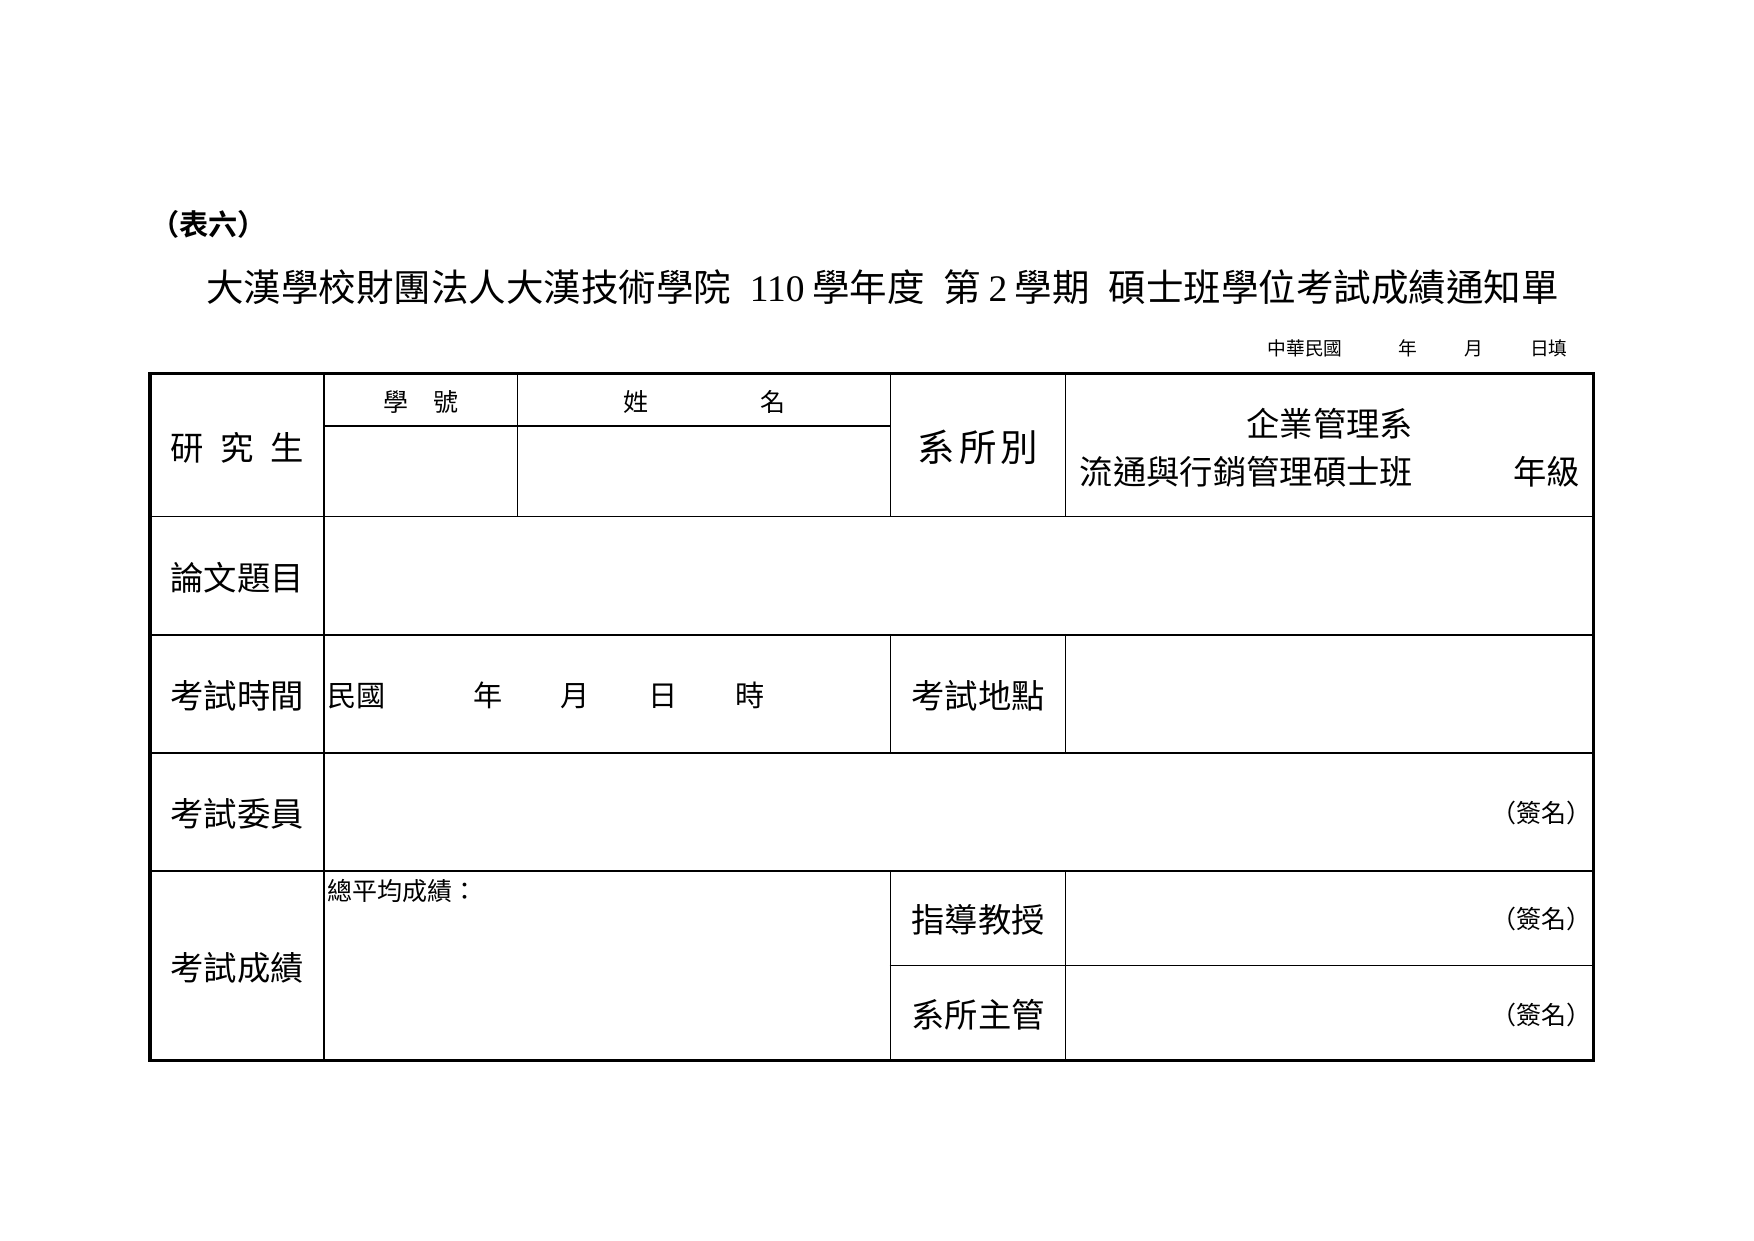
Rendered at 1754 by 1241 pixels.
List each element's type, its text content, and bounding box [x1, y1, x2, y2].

table_cell 考試委員 [152, 754, 323, 870]
table_cell [1066, 636, 1592, 752]
table_cell 論文題目 [152, 517, 323, 634]
table_header 學 號 [325, 375, 517, 425]
table_header 系所別 [891, 375, 1065, 516]
table_cell 民國 年 月 日 時 [325, 636, 890, 752]
table_cell 考試地點 [891, 636, 1065, 752]
table_cell [518, 427, 890, 516]
table_cell （簽名） [1066, 872, 1592, 964]
table_cell （簽名） [325, 754, 1592, 870]
table_header 研 究 生 [152, 375, 323, 516]
table_cell 指導教授 [891, 872, 1065, 964]
text （表六） [150, 181, 1614, 243]
text 中華民國 年 月 日填 [150, 306, 1567, 368]
table_cell 總平均成績： [325, 872, 890, 1059]
table_cell [325, 427, 517, 516]
table_cell 系所主管 [891, 966, 1065, 1059]
text 大漢學校財團法人大漢技術學院 110學年度 第2學期 碩士班學位考試成績通知單 [150, 243, 1614, 306]
table_header 企業管理系 流通與行銷管理碩士班 年級 [1066, 375, 1592, 516]
table_cell （簽名） [1066, 966, 1592, 1059]
table_cell 考試成績 [152, 872, 323, 1059]
table_header 姓 名 [518, 375, 890, 425]
table_cell [325, 517, 1592, 634]
table_cell 考試時間 [152, 636, 323, 752]
